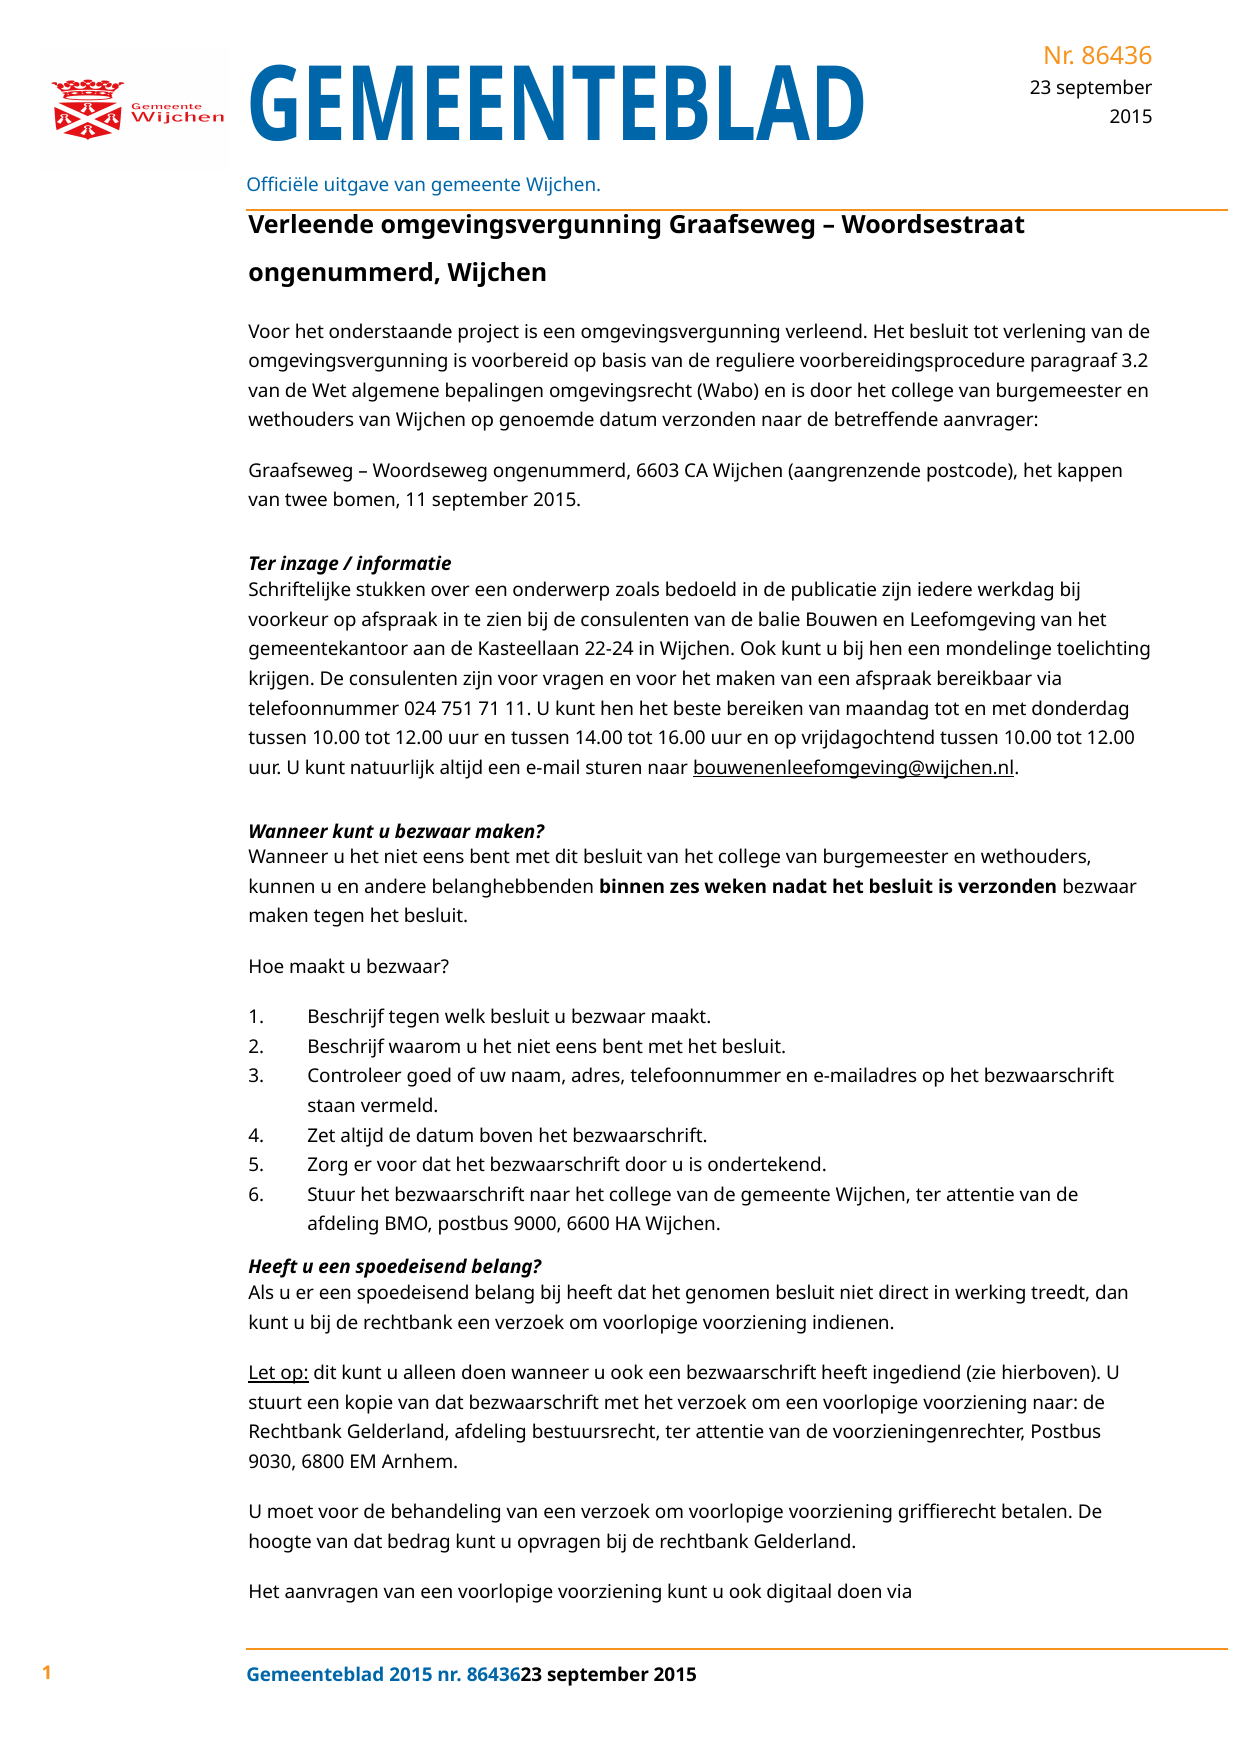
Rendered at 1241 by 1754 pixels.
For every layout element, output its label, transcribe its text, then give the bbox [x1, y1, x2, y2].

text Verleende omgevingsvergunning Graafseweg – Woordsestraat ongenummerd, Wijchen [248, 211, 1152, 288]
text Schriftelijke stukken over een onderwerp zoals bedoeld in de publicatie zijn iedere werkdag bij voorkeur op afspraak in te zien bij de consulenten van de balie Bouwen en Leefomgeving van het gemeentekantoor aan de Kasteellaan 22-24 in Wijchen. Ook kunt u bij hen een mondelinge toelichting krijgen. De consulenten zijn voor vragen en voor het maken van een afspraak bereikbaar via telefoonnummer 024 751 71 11. U kunt hen het beste bereiken van maandag tot en met donderdag tussen 10.00 tot 12.00 uur en tussen 14.00 tot 16.00 uur en op vrijdagochtend tussen 10.00 tot 12.00 uur. U kunt natuurlijk altijd een e-mail sturen naar bouwenenleefomgeving@wijchen.nl. [248, 576, 1152, 779]
list Zorg er voor dat het bezwaarschrift door u is ondertekend. [248, 1151, 1152, 1177]
list Zet altijd de datum boven het bezwaarschrift. [248, 1122, 1152, 1148]
list Beschrijf tegen welk besluit u bezwaar maakt. [248, 1003, 1152, 1029]
text Het aanvragen van een voorlopige voorziening kunt u ook digitaal doen via [248, 1579, 1152, 1604]
text Als u er een spoedeisend belang bij heeft dat het genomen besluit niet direct in werking treedt, dan kunt u bij de rechtbank een verzoek om voorlopige voorziening indienen. [248, 1279, 1152, 1335]
text Wanneer kunt u bezwaar maken? [248, 818, 1152, 843]
text Voor het onderstaande project is een omgevingsvergunning verleend. Het besluit tot verlening van de omgevingsvergunning is voorbereid op basis van de reguliere voorbereidingsprocedure paragraaf 3.2 van de Wet algemene bepalingen omgevingsrecht (Wabo) en is door het college van burgemeester en wethouders van Wijchen op genoemde datum verzonden naar de betreffende aanvrager: [248, 318, 1152, 432]
list Beschrijf waarom u het niet eens bent met het besluit. [248, 1033, 1152, 1059]
picture [41, 47, 231, 172]
list Controleer goed of uw naam, adres, telefoonnummer en e-mailadres op het bezwaarschrift staan vermeld. [248, 1063, 1152, 1118]
text U moet voor de behandeling van een verzoek om voorlopige voorziening griffierecht betalen. De hoogte van dat bedrag kunt u opvragen bij de rechtbank Gelderland. [248, 1499, 1152, 1554]
list Stuur het bezwaarschrift naar het college van de gemeente Wijchen, ter attentie van de afdeling BMO, postbus 9000, 6600 HA Wijchen. [248, 1181, 1152, 1236]
text Let op: dit kunt u alleen doen wanneer u ook een bezwaarschrift heeft ingediend (zie hierboven). U stuurt een kopie van dat bezwaarschrift met het verzoek om een voorlopige voorziening naar: de Rechtbank Gelderland, afdeling bestuursrecht, ter attentie van de voorzieningenrechter, Postbus 9030, 6800 EM Arnhem. [248, 1359, 1152, 1474]
text Ter inzage / informatie [248, 551, 1152, 576]
text Graafseweg – Woordseweg ongenummerd, 6603 CA Wijchen (aangrenzende postcode), het kappen van twee bomen, 11 september 2015. [248, 457, 1152, 512]
text Hoe maakt u bezwaar? [248, 953, 1152, 979]
text Heeft u een spoedeisend belang? [248, 1254, 1152, 1279]
text Wanneer u het niet eens bent met dit besluit van het college van burgemeester en wethouders, kunnen u en andere belanghebbenden binnen zes weken nadat het besluit is verzonden bezwaar maken tegen het besluit. [248, 843, 1152, 928]
